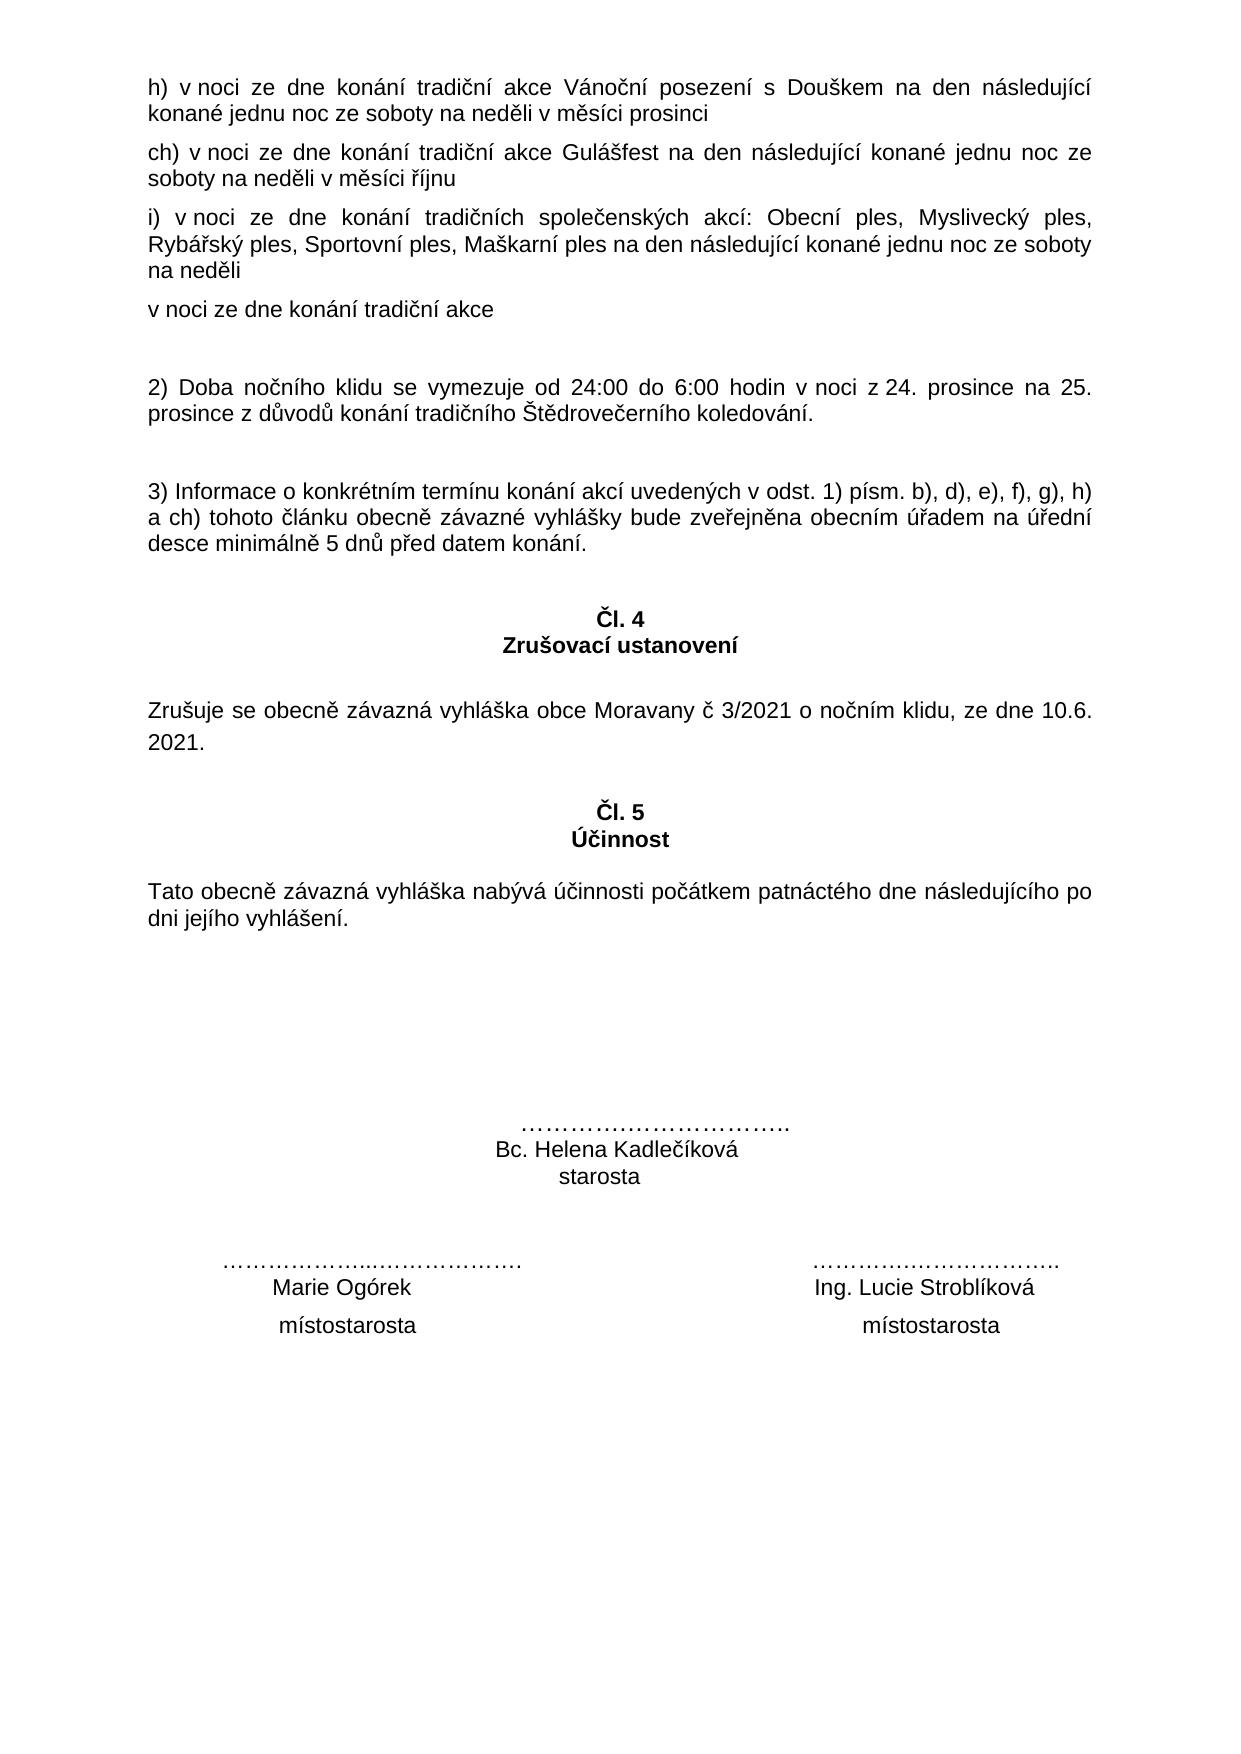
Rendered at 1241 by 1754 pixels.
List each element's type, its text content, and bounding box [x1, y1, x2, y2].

text h) v noci ze dne konání tradiční akce Vánoční posezení s Douškem na den následující konané jednu noc ze soboty na neděli v měsíci prosinci [148, 74, 1093, 127]
text Marie Ogórek Ing. Lucie Stroblíková [148, 1273, 1093, 1300]
text Čl. 5 [148, 799, 1093, 826]
text ………….……………….. [148, 1108, 1093, 1136]
text Účinnost [148, 826, 1093, 852]
text Zrušuje se obecně závazná vyhláška obce Moravany č 3/2021 o nočním klidu, ze dne 10.6. 2021. [148, 697, 1093, 755]
text v noci ze dne konání tradiční akce [148, 296, 1093, 322]
text Zrušovací ustanovení [148, 632, 1093, 658]
text 2) Doba nočního klidu se vymezuje od 24:00 do 6:00 hodin v noci z 24. prosince na 25. prosince z důvodů konání tradičního Štědrovečerního koledování. [148, 373, 1093, 426]
text starosta [148, 1163, 1093, 1189]
text Čl. 4 [148, 606, 1093, 632]
text Tato obecně závazná vyhláška nabývá účinnosti počátkem patnáctého dne následujícího po dni jejího vyhlášení. [148, 878, 1093, 931]
text místostarosta místostarosta [148, 1312, 1093, 1339]
text 3) Informace o konkrétním termínu konání akcí uvedených v odst. 1) písm. b), d), e), f), g), h) a ch) tohoto článku obecně závazné vyhlášky bude zveřejněna obecním úřadem na úřední desce minimálně 5 dnů před datem konání. [148, 478, 1093, 557]
text ch) v noci ze dne konání tradiční akce Gulášfest na den následující konané jednu noc ze soboty na neděli v měsíci říjnu [148, 139, 1093, 192]
text ………………...………………. ………….……………….. [148, 1247, 1093, 1273]
text Bc. Helena Kadlečíková [148, 1136, 1093, 1163]
text i) v noci ze dne konání tradičních společenských akcí: Obecní ples, Myslivecký ples, Rybářský ples, Sportovní ples, Maškarní ples na den následující konané jednu noc ze soboty na neděli [148, 204, 1093, 283]
